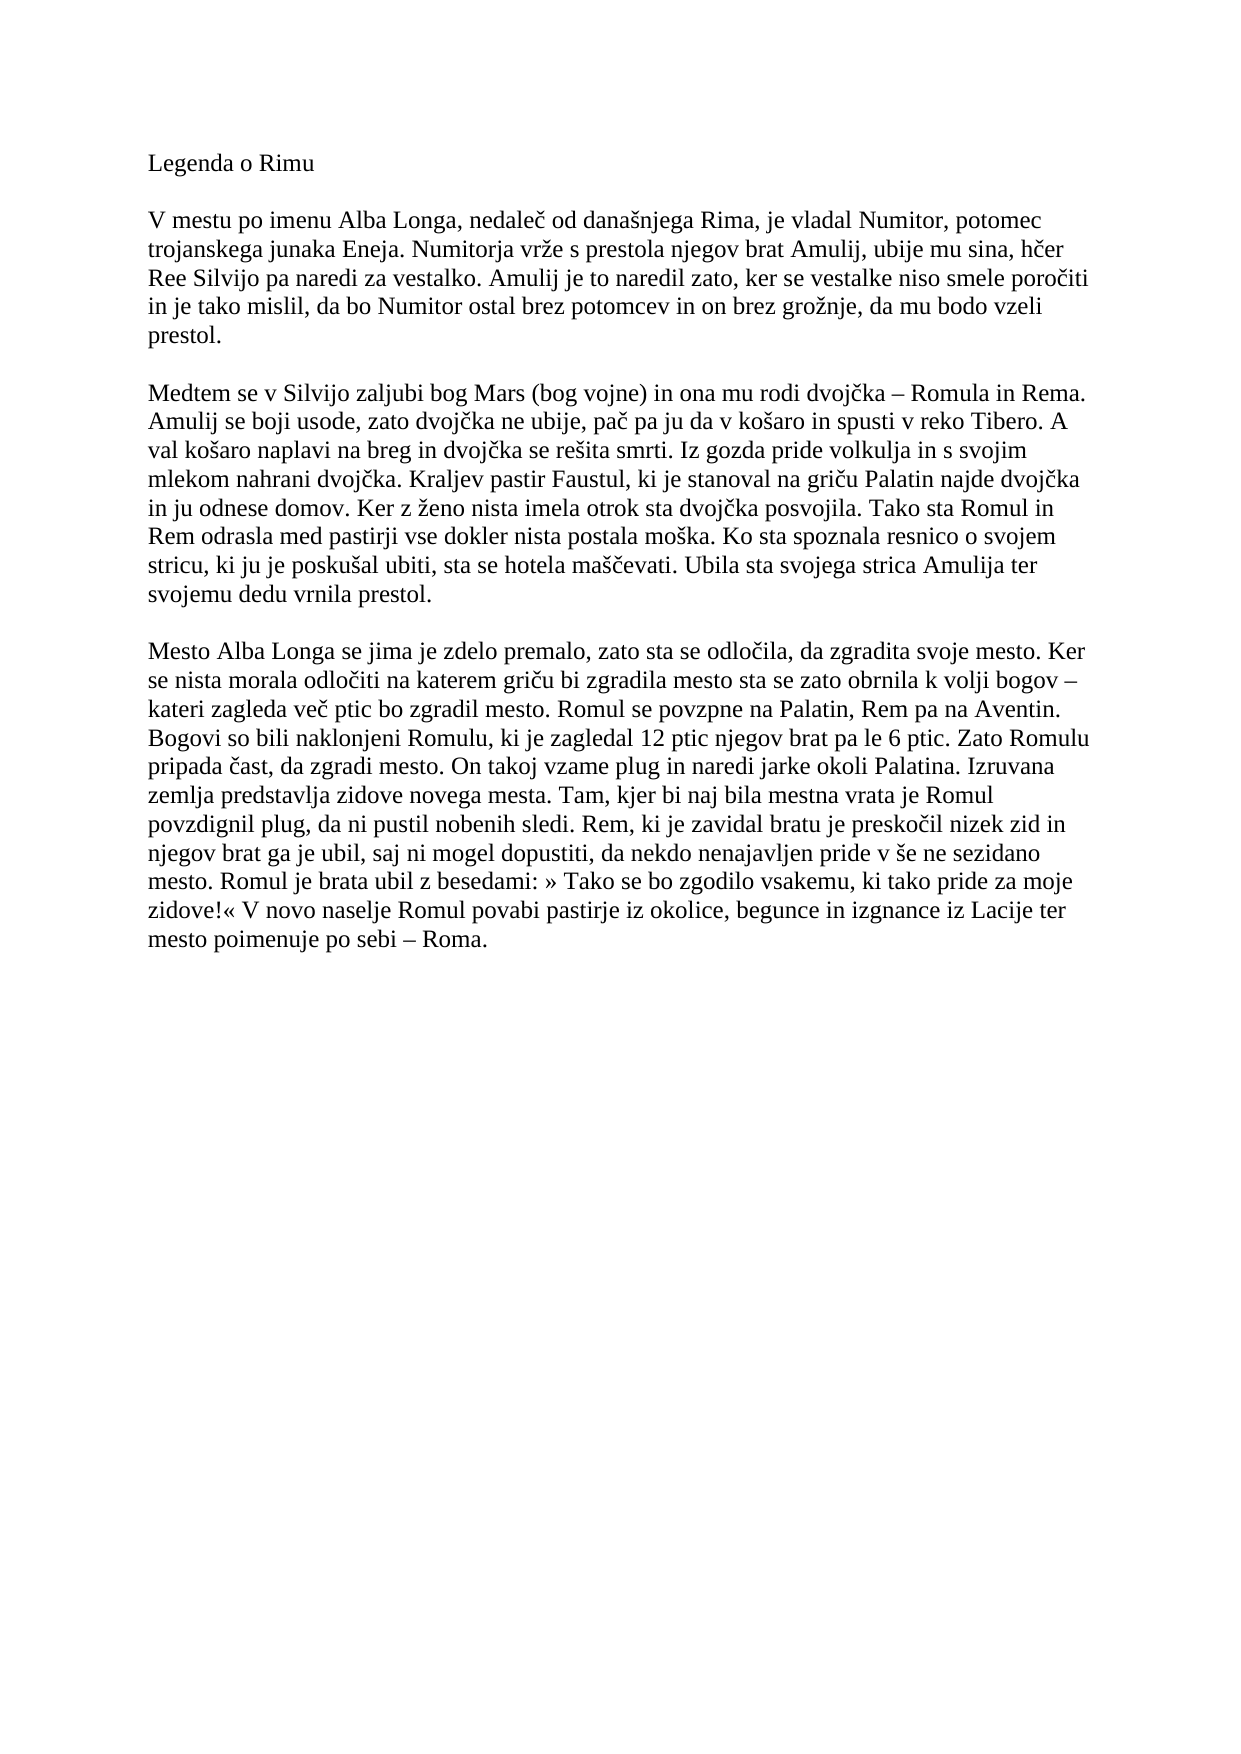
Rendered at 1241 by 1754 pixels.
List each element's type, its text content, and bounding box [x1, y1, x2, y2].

text Mesto Alba Longa se jima je zdelo premalo, zato sta se odločila, da zgradita svoje mesto. Ker se nista morala odločiti na katerem griču bi zgradila mesto sta se zato obrnila k volji bogov – kateri zagleda več ptic bo zgradil mesto. Romul se povzpne na Palatin, Rem pa na Aventin. Bogovi so bili naklonjeni Romulu, ki je zagledal 12 ptic njegov brat pa le 6 ptic. Zato Romulu pripada čast, da zgradi mesto. On takoj vzame plug in naredi jarke okoli Palatina. Izruvana zemlja predstavlja zidove novega mesta. Tam, kjer bi naj bila mestna vrata je Romul povzdignil plug, da ni pustil nobenih sledi. Rem, ki je zavidal bratu je preskočil nizek zid in njegov brat ga je ubil, saj ni mogel dopustiti, da nekdo nenajavljen pride v še ne sezidano mesto. Romul je brata ubil z besedami: » Tako se bo zgodilo vsakemu, ki tako pride za moje zidove!« V novo naselje Romul povabi pastirje iz okolice, begunce in izgnance iz Lacije ter mesto poimenuje po sebi – Roma. [148, 636, 1093, 953]
text Legenda o Rimu [148, 148, 1093, 176]
text V mestu po imenu Alba Longa, nedaleč od današnjega Rima, je vladal Numitor, potomec trojanskega junaka Eneja. Numitorja vrže s prestola njegov brat Amulij, ubije mu sina, hčer Ree Silvijo pa naredi za vestalko. Amulij je to naredil zato, ker se vestalke niso smele poročiti in je tako mislil, da bo Numitor ostal brez potomcev in on brez grožnje, da mu bodo vzeli prestol. [148, 205, 1093, 349]
text Medtem se v Silvijo zaljubi bog Mars (bog vojne) in ona mu rodi dvojčka – Romula in Rema. Amulij se boji usode, zato dvojčka ne ubije, pač pa ju da v košaro in spusti v reko Tibero. A val košaro naplavi na breg in dvojčka se rešita smrti. Iz gozda pride volkulja in s svojim mlekom nahrani dvojčka. Kraljev pastir Faustul, ki je stanoval na griču Palatin najde dvojčka in ju odnese domov. Ker z ženo nista imela otrok sta dvojčka posvojila. Tako sta Romul in Rem odrasla med pastirji vse dokler nista postala moška. Ko sta spoznala resnico o svojem stricu, ki ju je poskušal ubiti, sta se hotela maščevati. Ubila sta svojega strica Amulija ter svojemu dedu vrnila prestol. [148, 378, 1093, 608]
